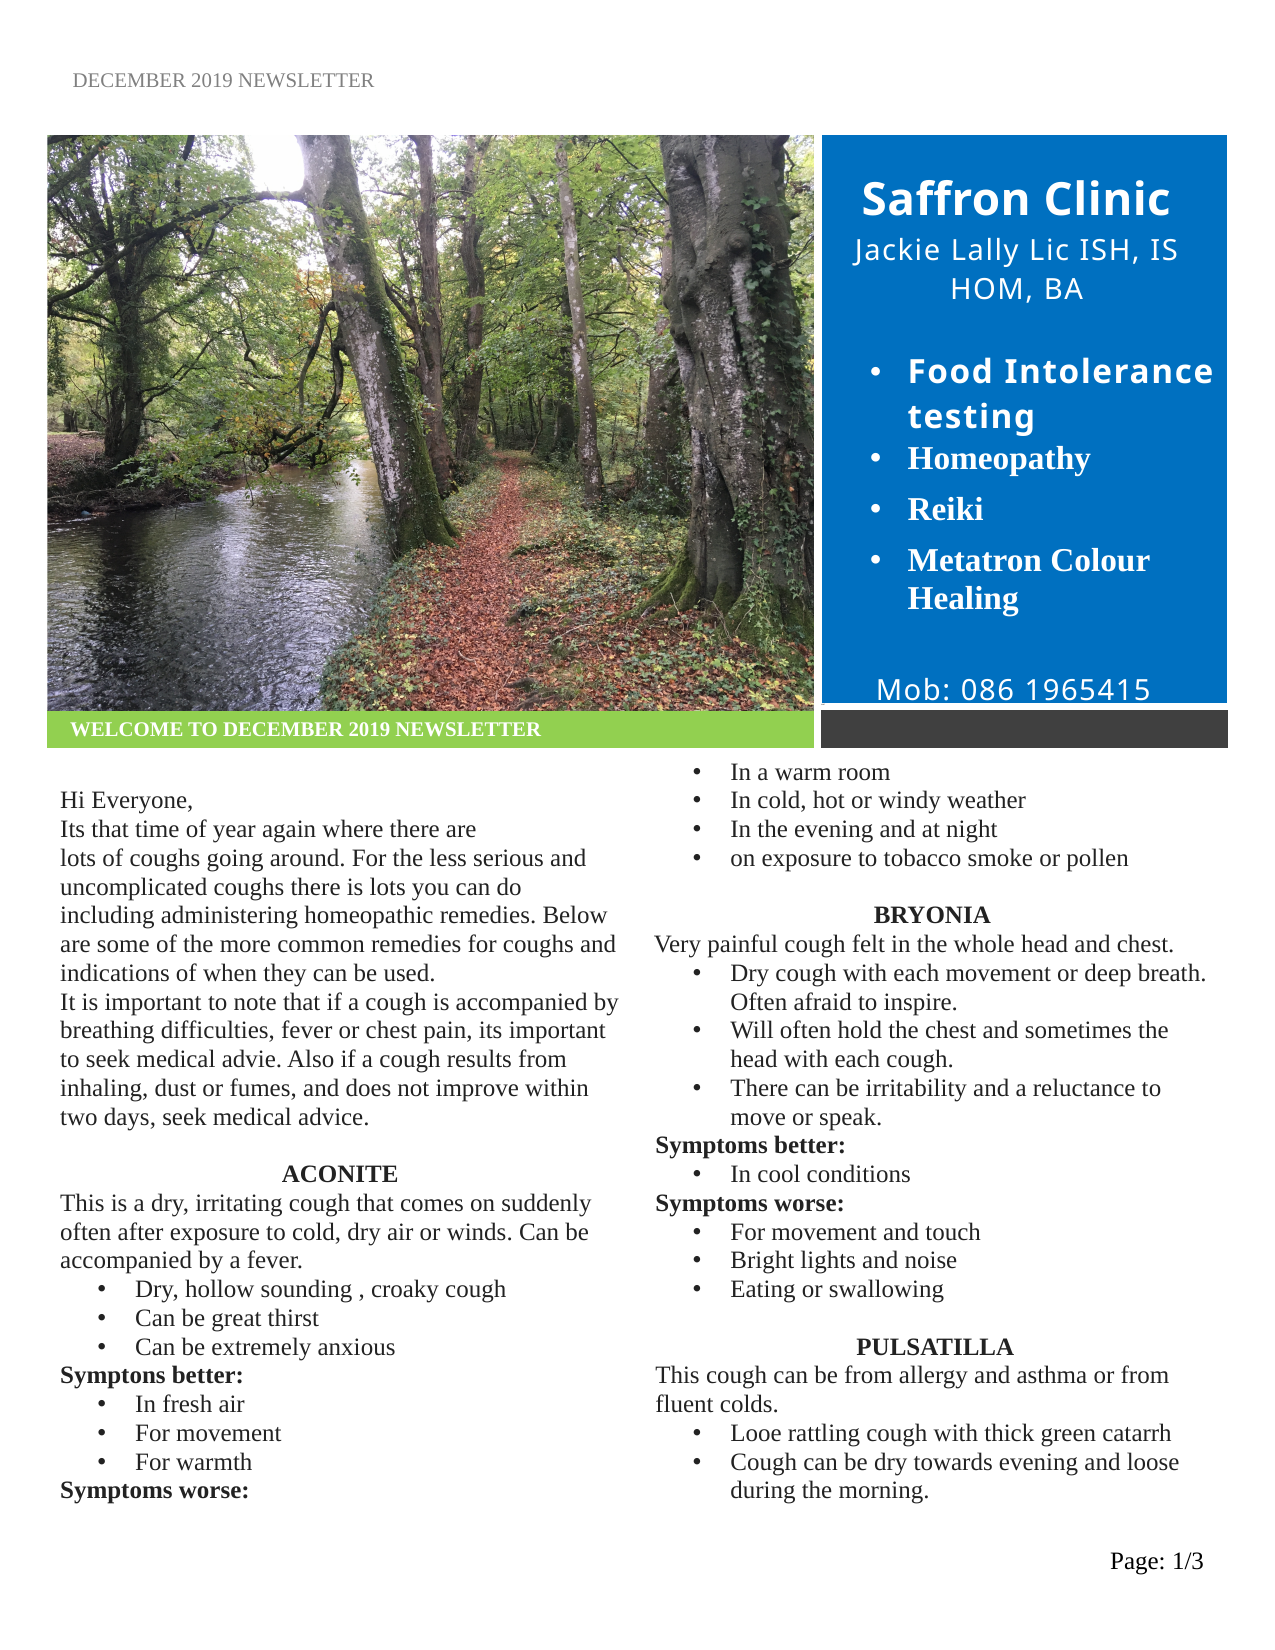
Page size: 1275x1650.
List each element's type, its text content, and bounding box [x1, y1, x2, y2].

text This cough can be from allergy and asthma or from fluent colds. [655, 1360, 1215, 1418]
list Dry, hollow sounding , croaky cough [97, 1274, 620, 1303]
table_cell Food Intolerance testing Homeopathy Reiki Metatron Colour Healing [822, 348, 1227, 629]
text Symptons better: [60, 1360, 620, 1389]
text Very painful cough felt in the whole head and chest. [654, 929, 1215, 958]
picture [47, 135, 814, 711]
text PULSATILLA [655, 1332, 1215, 1360]
text lots of coughs going around. For the less serious and uncomplicated coughs there is lots you can do including administering homeopathic remedies. Below are some of the more common remedies for coughs and indications of when they can be used. [60, 843, 620, 987]
list Looe rattling cough with thick green catarrh [693, 1418, 1215, 1447]
text BRYONIA [655, 900, 1215, 929]
text This is a dry, irritating cough that comes on suddenly often after exposure to cold, dry air or winds. Can be accompanied by a fever. [60, 1188, 620, 1274]
list For movement [97, 1418, 620, 1447]
text Symptoms worse: [655, 1188, 1215, 1217]
table_cell [821, 710, 1228, 748]
list Eating or swallowing [693, 1274, 1215, 1303]
list Will often hold the chest and sometimes the head with each cough. [693, 1015, 1215, 1073]
list In a warm room [693, 757, 1215, 785]
list on exposure to tobacco smoke or pollen [693, 843, 1215, 872]
text It is important to note that if a cough is accompanied by breathing difficulties, fever or chest pain, its important to seek medical advie. Also if a cough results from inhaling, dust or fumes, and does not improve within two days, seek medical advice. [60, 987, 620, 1130]
list In fresh air [97, 1389, 620, 1418]
list In cool conditions [693, 1159, 1215, 1188]
list Dry cough with each movement or deep breath. Often afraid to inspire. [693, 958, 1215, 1015]
list Bright lights and noise [693, 1245, 1215, 1274]
table_header [814, 134, 821, 703]
table_header Saffron Clinic Jackie Lally Lic ISH, IS HOM, BA [822, 135, 1227, 348]
table_cell [814, 710, 821, 748]
list In the evening and at night [693, 814, 1215, 843]
list For warmth [97, 1447, 620, 1475]
list There can be irritability and a reluctance to move or speak. [693, 1073, 1215, 1130]
text Symptoms better: [655, 1130, 1215, 1159]
text ACONITE [60, 1159, 620, 1188]
text Its that time of year again where there are [60, 814, 620, 843]
list Can be extremely anxious [97, 1332, 620, 1360]
table_cell [814, 703, 821, 710]
list In cold, hot or windy weather [693, 785, 1215, 814]
list For movement and touch [693, 1217, 1215, 1245]
table_header Mob: 086 1965415 www.saffronclinic.ie [822, 629, 1227, 703]
table_cell Welcome to december 2019 newsletter [47, 711, 814, 748]
list Can be great thirst [97, 1303, 620, 1332]
list Cough can be dry towards evening and loose during the morning. [693, 1447, 1215, 1504]
table_cell wel [821, 704, 1228, 710]
text Hi Everyone, [60, 785, 620, 814]
text Symptoms worse: [60, 1475, 620, 1504]
